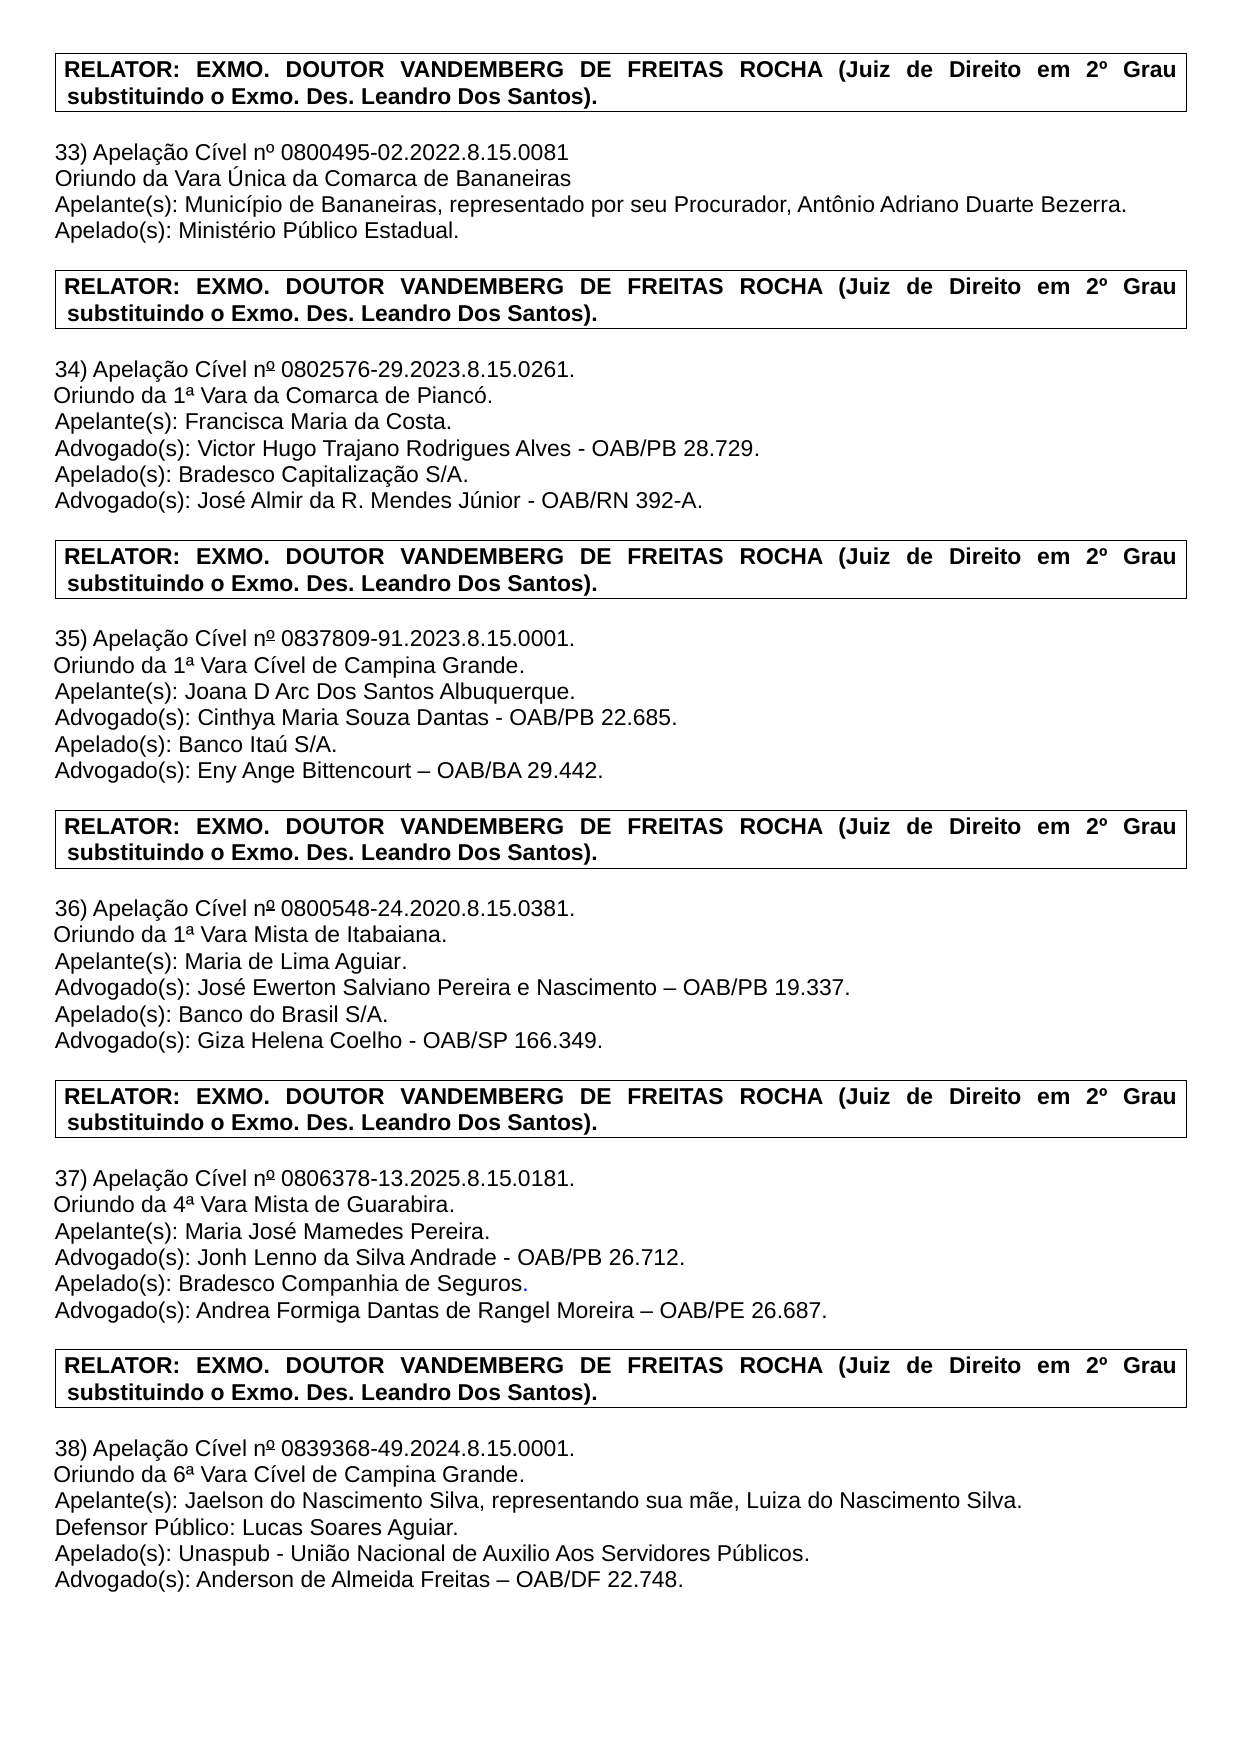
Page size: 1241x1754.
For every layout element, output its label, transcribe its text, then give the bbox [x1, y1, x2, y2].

text Advogado(s): José Almir da R. Mendes Júnior - OAB/RN 392-A. [54, 487, 1187, 514]
text Defensor Público: Lucas Soares Aguiar. [54, 1514, 1187, 1540]
text RELATOR: EXMO. DOUTOR VANDEMBERG DE FREITAS ROCHA (Juiz de Direito em 2º Grau substituindo o Exmo. Des. Leandro Dos Santos). [56, 1350, 1186, 1407]
text Advogado(s): Eny Ange Bittencourt – OAB/BA 29.442. [54, 757, 1187, 783]
text RELATOR: EXMO. DOUTOR VANDEMBERG DE FREITAS ROCHA (Juiz de Direito em 2º Grau substituindo o Exmo. Des. Leandro Dos Santos). [56, 811, 1186, 868]
text Apelante(s): Joana D Arc Dos Santos Albuquerque. [54, 678, 1187, 704]
text Apelante(s): Maria de Lima Aguiar. [54, 948, 1187, 974]
text RELATOR: EXMO. DOUTOR VANDEMBERG DE FREITAS ROCHA (Juiz de Direito em 2º Grau substituindo o Exmo. Des. Leandro Dos Santos). [56, 541, 1186, 598]
text Apelado(s): Banco Itaú S/A. [54, 731, 1187, 757]
text RELATOR: EXMO. DOUTOR VANDEMBERG DE FREITAS ROCHA (Juiz de Direito em 2º Grau substituindo o Exmo. Des. Leandro Dos Santos). [56, 54, 1186, 111]
text Advogado(s): José Ewerton Salviano Pereira e Nascimento – OAB/PB 19.337. [54, 974, 1187, 1001]
text 33) Apelação Cível nº 0800495-02.2022.8.15.0081 [54, 138, 1187, 165]
text Apelado(s): Banco do Brasil S/A. [54, 1001, 1187, 1027]
text Apelado(s): Ministério Público Estadual. [54, 217, 1187, 244]
text Oriundo da 1ª Vara Cível de Campina Grande. [53, 652, 1187, 678]
text Apelante(s): Município de Bananeiras, representado por seu Procurador, Antônio Adriano Duarte Bezerra. [54, 191, 1187, 217]
text Oriundo da 6ª Vara Cível de Campina Grande. [53, 1461, 1187, 1487]
text Apelante(s): Maria José Mamedes Pereira. [54, 1218, 1187, 1244]
text Apelante(s): Francisca Maria da Costa. [54, 408, 1187, 434]
text Apelado(s): Unaspub - União Nacional de Auxilio Aos Servidores Públicos. [54, 1540, 1187, 1566]
text 36) Apelação Cível nº 0800548-24.2020.8.15.0381. [54, 895, 1187, 921]
text 37) Apelação Cível nº 0806378-13.2025.8.15.0181. [54, 1165, 1187, 1191]
text Oriundo da Vara Única da Comarca de Bananeiras [54, 165, 1187, 191]
text Apelado(s): Bradesco Companhia de Seguros. [54, 1270, 1187, 1297]
text Apelante(s): Jaelson do Nascimento Silva, representando sua mãe, Luiza do Nascimento Silva. [54, 1487, 1187, 1514]
text Advogado(s): Jonh Lenno da Silva Andrade - OAB/PB 26.712. [54, 1244, 1187, 1270]
text Apelado(s): Bradesco Capitalização S/A. [54, 461, 1187, 487]
text 34) Apelação Cível nº 0802576-29.2023.8.15.0261. [54, 356, 1187, 382]
text RELATOR: EXMO. DOUTOR VANDEMBERG DE FREITAS ROCHA (Juiz de Direito em 2º Grau substituindo o Exmo. Des. Leandro Dos Santos). [56, 271, 1186, 328]
text 38) Apelação Cível nº 0839368-49.2024.8.15.0001. [54, 1435, 1187, 1461]
text Oriundo da 4ª Vara Mista de Guarabira. [53, 1191, 1187, 1218]
text Oriundo da 1ª Vara Mista de Itabaiana. [53, 921, 1187, 948]
text RELATOR: EXMO. DOUTOR VANDEMBERG DE FREITAS ROCHA (Juiz de Direito em 2º Grau substituindo o Exmo. Des. Leandro Dos Santos). [56, 1081, 1186, 1137]
text Advogado(s): Andrea Formiga Dantas de Rangel Moreira – OAB/PE 26.687. [54, 1297, 1187, 1323]
text Advogado(s): Anderson de Almeida Freitas – OAB/DF 22.748. [54, 1566, 1187, 1593]
text Advogado(s): Giza Helena Coelho - OAB/SP 166.349. [54, 1027, 1187, 1053]
text 35) Apelação Cível nº 0837809-91.2023.8.15.0001. [54, 625, 1187, 652]
text Advogado(s): Cinthya Maria Souza Dantas - OAB/PB 22.685. [54, 704, 1187, 731]
text Oriundo da 1ª Vara da Comarca de Piancó. [53, 382, 1187, 408]
text Advogado(s): Victor Hugo Trajano Rodrigues Alves - OAB/PB 28.729. [54, 434, 1187, 461]
